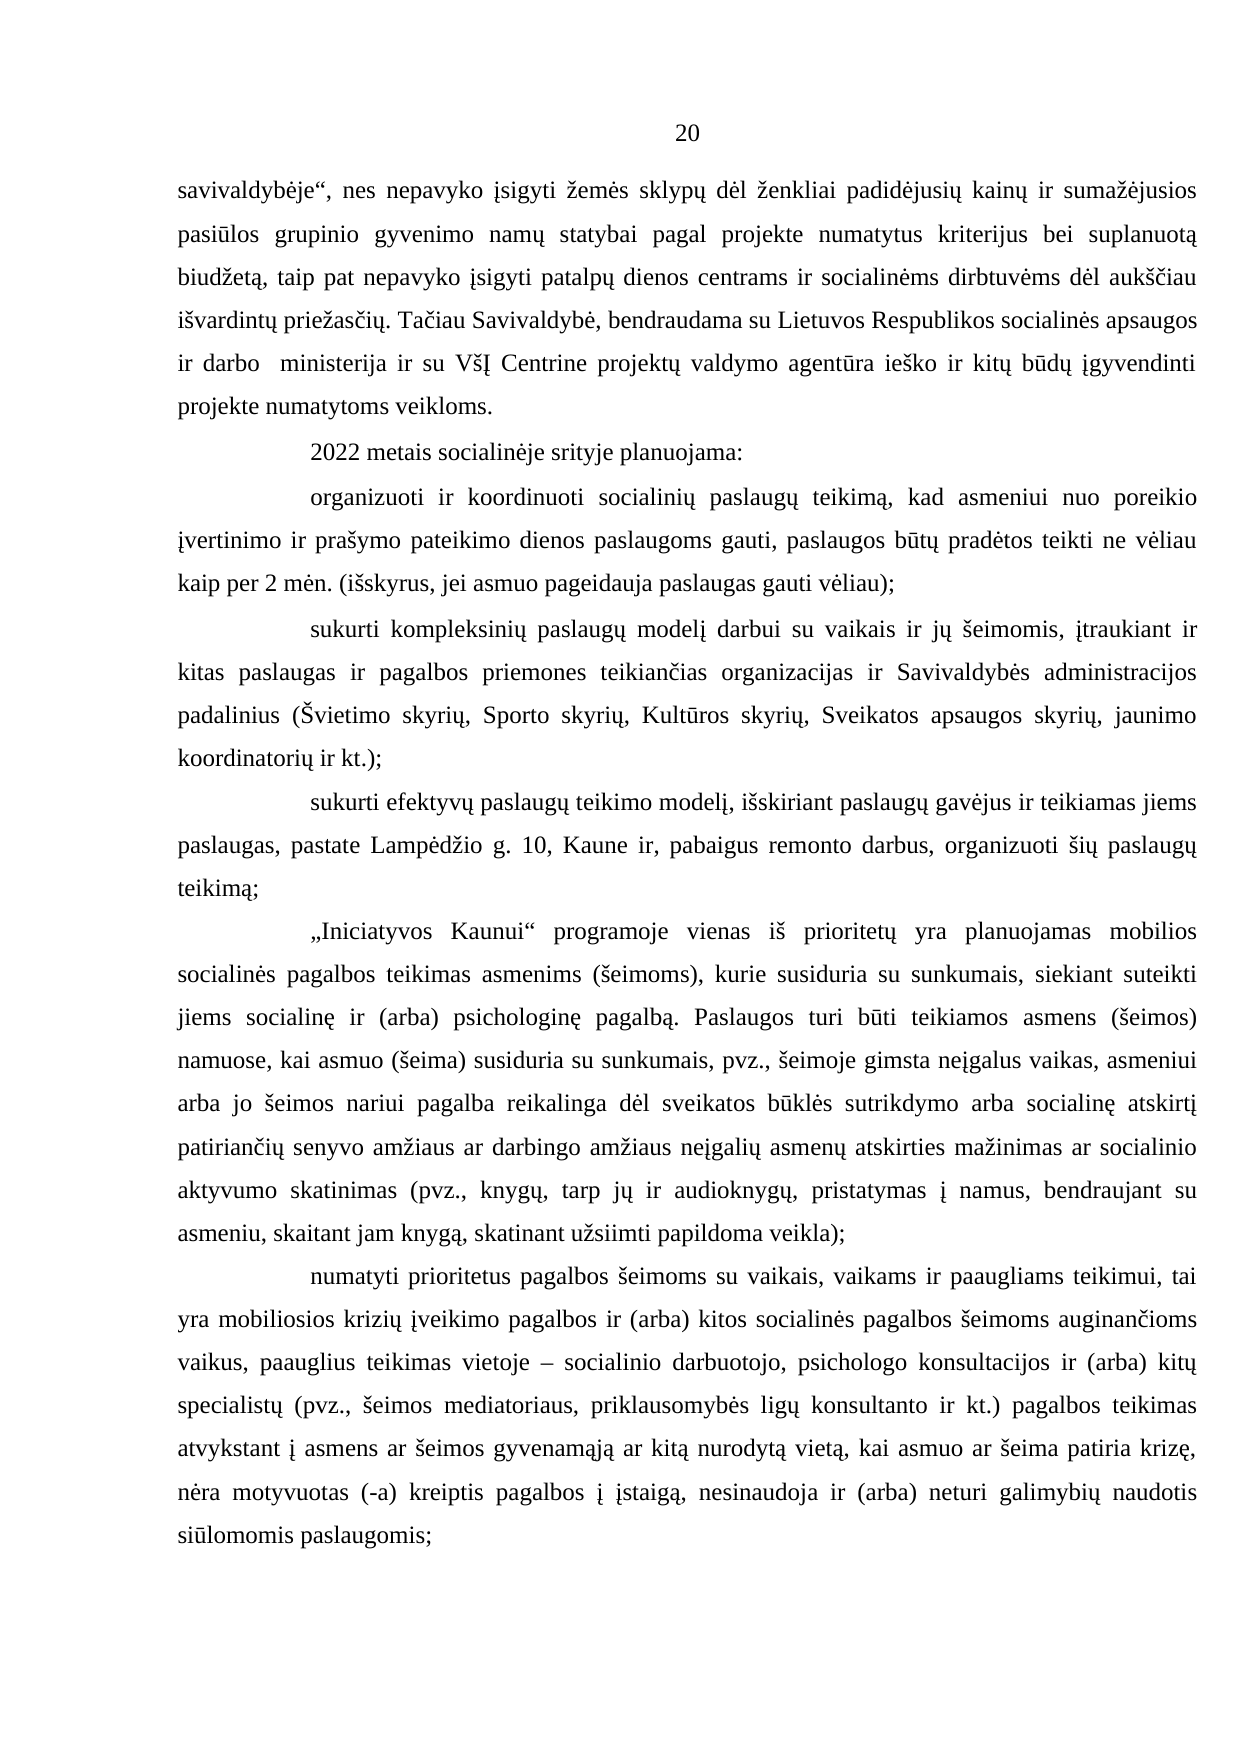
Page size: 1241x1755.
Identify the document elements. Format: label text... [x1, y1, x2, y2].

text organizuoti ir koordinuoti socialinių paslaugų teikimą, kad asmeniui nuo poreikio įvertinimo ir prašymo pateikimo dienos paslaugoms gauti, paslaugos būtų pradėtos teikti ne vėliau kaip per 2 mėn. (išskyrus, jei asmuo pageidauja paslaugas gauti vėliau); [177, 482, 1198, 597]
text „Iniciatyvos Kaunui“ programoje vienas iš prioritetų yra planuojamas mobilios socialinės pagalbos teikimas asmenims (šeimoms), kurie susiduria su sunkumais, siekiant suteikti jiems socialinę ir (arba) psichologinę pagalbą. Paslaugos turi būti teikiamos asmens (šeimos) namuose, kai asmuo (šeima) susiduria su sunkumais, pvz., šeimoje gimsta neįgalus vaikas, asmeniui arba jo šeimos nariui pagalba reikalinga dėl sveikatos būklės sutrikdymo arba socialinę atskirtį patiriančių senyvo amžiaus ar darbingo amžiaus neįgalių asmenų atskirties mažinimas ar socialinio aktyvumo skatinimas (pvz., knygų, tarp jų ir audioknygų, pristatymas į namus, bendraujant su asmeniu, skaitant jam knygą, skatinant užsiimti papildoma veikla); [177, 916, 1198, 1247]
text 2022 metais socialinėje srityje planuojama: [177, 437, 1198, 466]
text sukurti efektyvų paslaugų teikimo modelį, išskiriant paslaugų gavėjus ir teikiamas jiems paslaugas, pastate Lampėdžio g. 10, Kaune ir, pabaigus remonto darbus, organizuoti šių paslaugų teikimą; [177, 787, 1198, 902]
text numatyti prioritetus pagalbos šeimoms su vaikais, vaikams ir paaugliams teikimui, tai yra mobiliosios krizių įveikimo pagalbos ir (arba) kitos socialinės pagalbos šeimoms auginančioms vaikus, paauglius teikimas vietoje – socialinio darbuotojo, psichologo konsultacijos ir (arba) kitų specialistų (pvz., šeimos mediatoriaus, priklausomybės ligų konsultanto ir kt.) pagalbos teikimas atvykstant į asmens ar šeimos gyvenamąją ar kitą nurodytą vietą, kai asmuo ar šeima patiria krizę, nėra motyvuotas (-a) kreiptis pagalbos į įstaigą, nesinaudoja ir (arba) neturi galimybių naudotis siūlomomis paslaugomis; [177, 1261, 1198, 1548]
text sukurti kompleksinių paslaugų modelį darbui su vaikais ir jų šeimomis, įtraukiant ir kitas paslaugas ir pagalbos priemones teikiančias organizacijas ir Savivaldybės administracijos padalinius (Švietimo skyrių, Sporto skyrių, Kultūros skyrių, Sveikatos apsaugos skyrių, jaunimo koordinatorių ir kt.); [177, 614, 1198, 772]
text savivaldybėje“, nes nepavyko įsigyti žemės sklypų dėl ženkliai padidėjusių kainų ir sumažėjusios pasiūlos grupinio gyvenimo namų statybai pagal projekte numatytus kriterijus bei suplanuotą biudžetą, taip pat nepavyko įsigyti patalpų dienos centrams ir socialinėms dirbtuvėms dėl aukščiau išvardintų priežasčių. Tačiau Savivaldybė, bendraudama su Lietuvos Respublikos socialinės apsaugos ir darbo ministerija ir su VšĮ Centrine projektų valdymo agentūra ieško ir kitų būdų įgyvendinti projekte numatytoms veikloms. [177, 176, 1198, 420]
